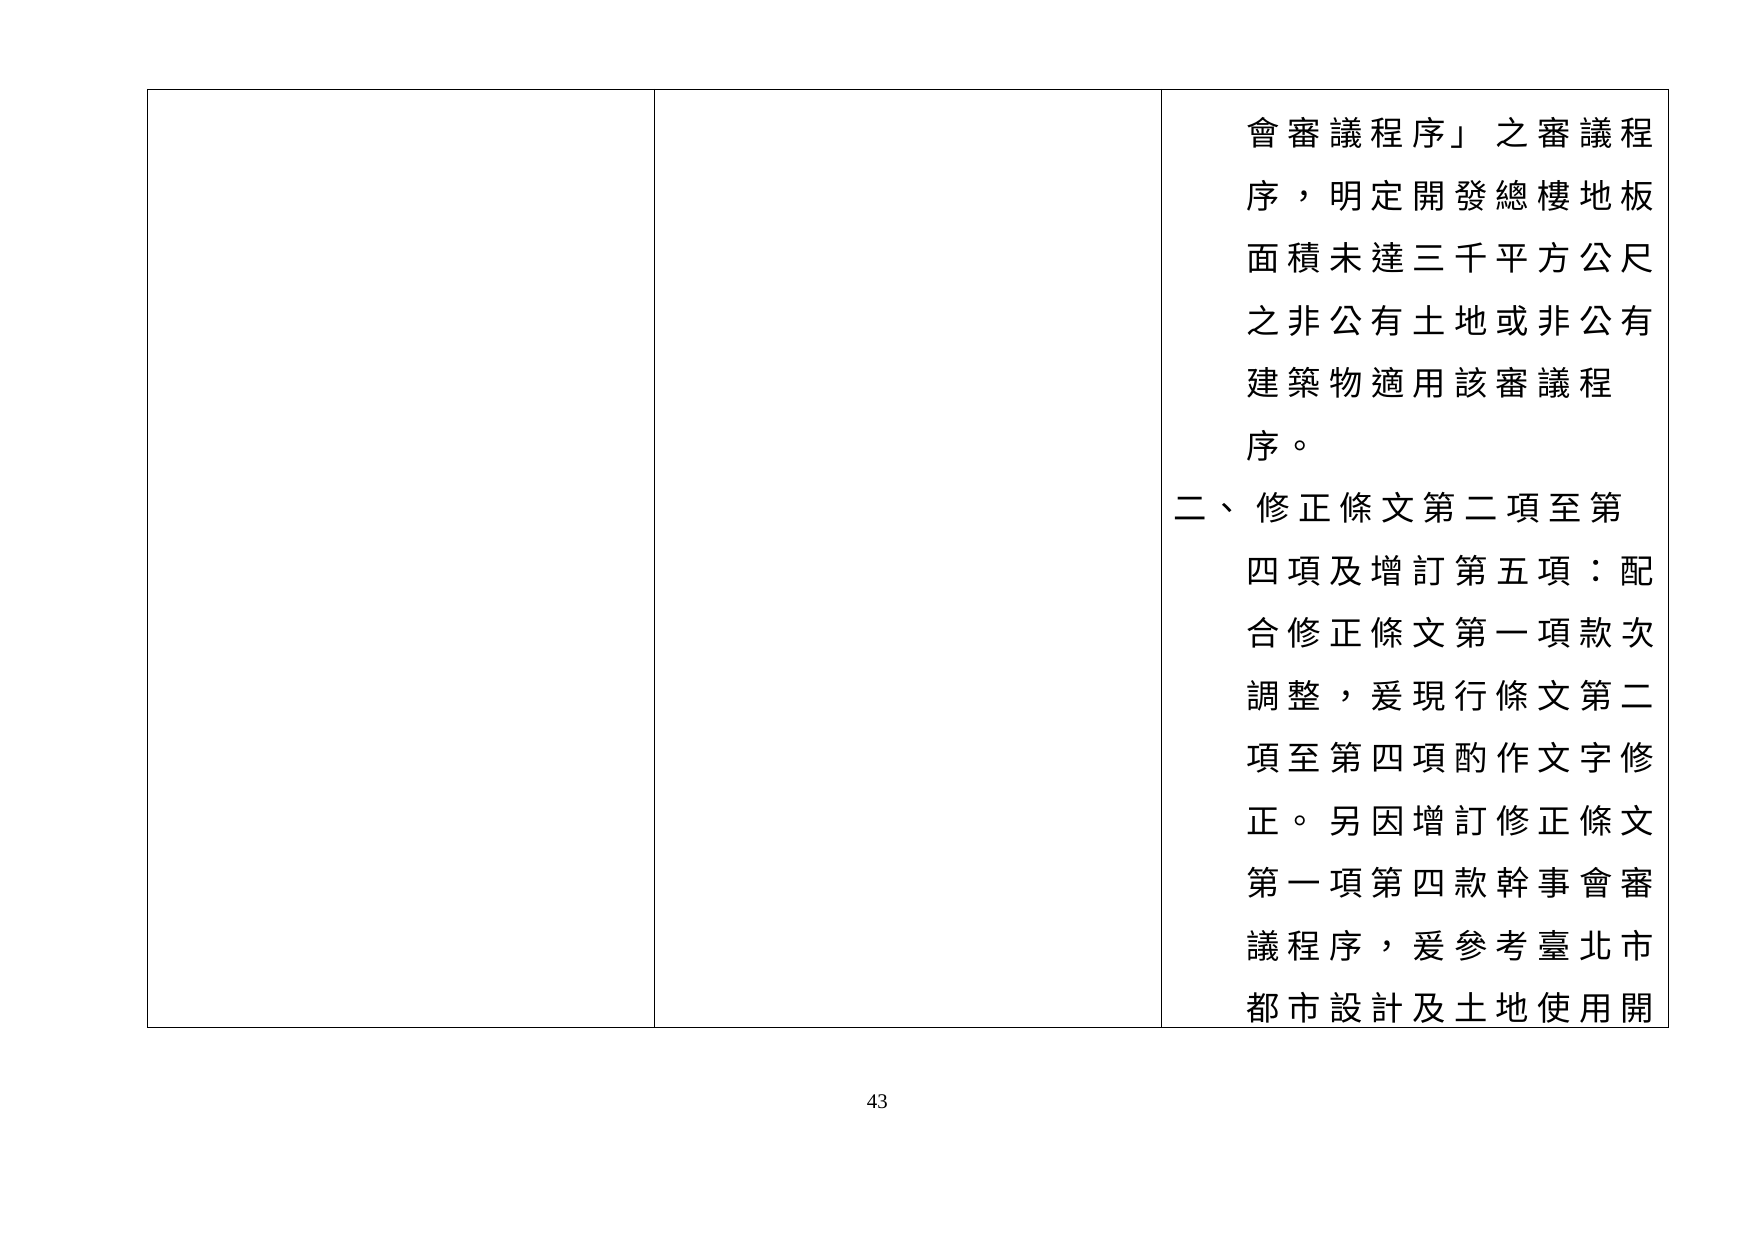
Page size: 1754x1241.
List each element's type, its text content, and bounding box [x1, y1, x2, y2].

table_cell 會審議程序」之審議程序，明定開發總樓地板面積未達三千平方公尺之非公有土地或非公有建築物適用該審議程序。 二、修正條文第二項至第四項及增訂第五項：配合修正條文第一項款次調整，爰現行條文第二項至第四項酌作文字修正。另因增訂修正條文第一項第四款幹事會審議程序，爰參考臺北市都市設計及土地使用開 [1162, 90, 1668, 1027]
table_cell [655, 90, 1161, 1027]
table_cell [148, 90, 654, 1027]
